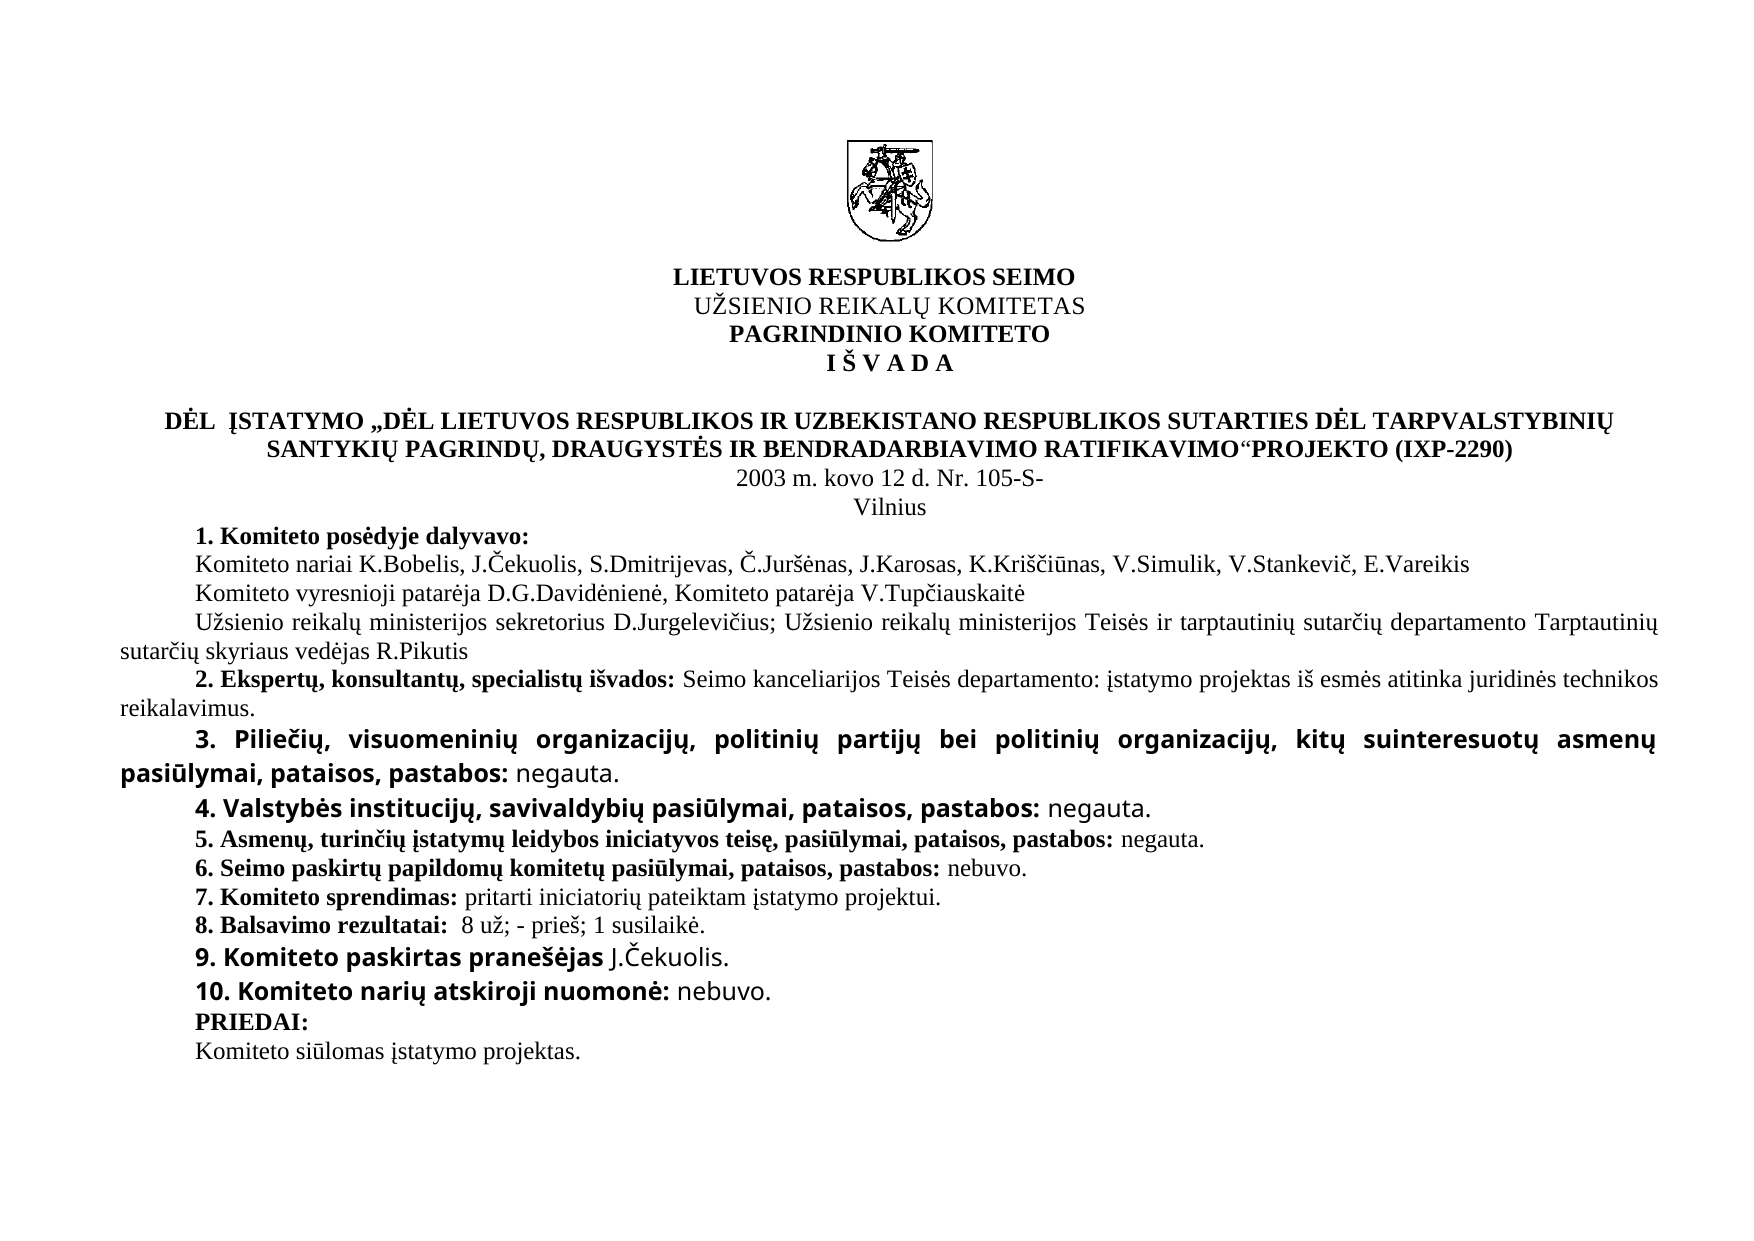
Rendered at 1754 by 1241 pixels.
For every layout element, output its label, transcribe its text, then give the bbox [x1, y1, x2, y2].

subtitle I Š V A D A [120, 348, 1659, 377]
text 10. Komiteto narių atskiroji nuomonė: nebuvo. [120, 973, 1659, 1007]
text 6. Seimo paskirtų papildomų komitetų pasiūlymai, pataisos, pastabos: nebuvo. [120, 853, 1659, 882]
text Užsienio reikalų ministerijos sekretorius D.Jurgelevičius; Užsienio reikalų ministerijos Teisės ir tarptautinių sutarčių departamento Tarptautinių sutarčių skyriaus vedėjas R.Pikutis [120, 607, 1659, 664]
text 7. Komiteto sprendimas: pritarti iniciatorių pateiktam įstatymo projektui. [120, 882, 1659, 911]
text 1. Komiteto posėdyje dalyvavo: [120, 521, 1659, 549]
text 5. Asmenų, turinčių įstatymų leidybos iniciatyvos teisę, pasiūlymai, pataisos, pastabos: negauta. [120, 824, 1659, 853]
text Komiteto vyresnioji patarėja D.G.Davidėnienė, Komiteto patarėja V.Tupčiauskaitė [120, 578, 1659, 607]
text 4. Valstybės institucijų, savivaldybių pasiūlymai, pataisos, pastabos: negauta. [120, 790, 1659, 824]
text 8. Balsavimo rezultatai: 8 už; - prieš; 1 susilaikė. [120, 911, 1659, 939]
text 9. Komiteto paskirtas pranešėjas J.Čekuolis. [120, 939, 1659, 973]
text Vilnius [120, 492, 1659, 521]
text Komiteto nariai K.Bobelis, J.Čekuolis, S.Dmitrijevas, Č.Juršėnas, J.Karosas, K.Kriščiūnas, V.Simulik, V.Stankevič, E.Vareikis [120, 549, 1659, 578]
text LIETUVOS RESPUBLIKOS SEIMO [120, 262, 1629, 291]
text Priedai: [120, 1007, 1659, 1036]
subtitle PAGRINDINIO KOMITETO [120, 319, 1659, 348]
text 2. Ekspertų, konsultantų, specialistų išvados: Seimo kanceliarijos Teisės departamento: įstatymo projektas iš esmės atitinka juridinės technikos reikalavimus. [120, 664, 1659, 722]
text DĖL ĮSTATYMO „DĖL LIETUVOS RESPUBLIKOS IR UZBEKISTANO RESPUBLIKOS SUTARTIES DĖL TARPVALSTYBINIŲ SANTYKIŲ PAGRINDŲ, DRAUGYSTĖS IR BENDRADARBIAVIMO RATIFIKAVIMO“PROJEKTO (IXP-2290) [120, 406, 1659, 463]
subtitle UŽSIENIO REIKALŲ KOMITETAS [120, 291, 1659, 319]
text Komiteto siūlomas įstatymo projektas. [120, 1036, 1659, 1065]
text 2003 m. kovo 12 d. Nr. 105-S- [120, 463, 1659, 492]
text 3. Piliečių, visuomeninių organizacijų, politinių partijų bei politinių organizacijų, kitų suinteresuotų asmenų pasiūlymai, pataisos, pastabos: negauta. [120, 722, 1659, 790]
